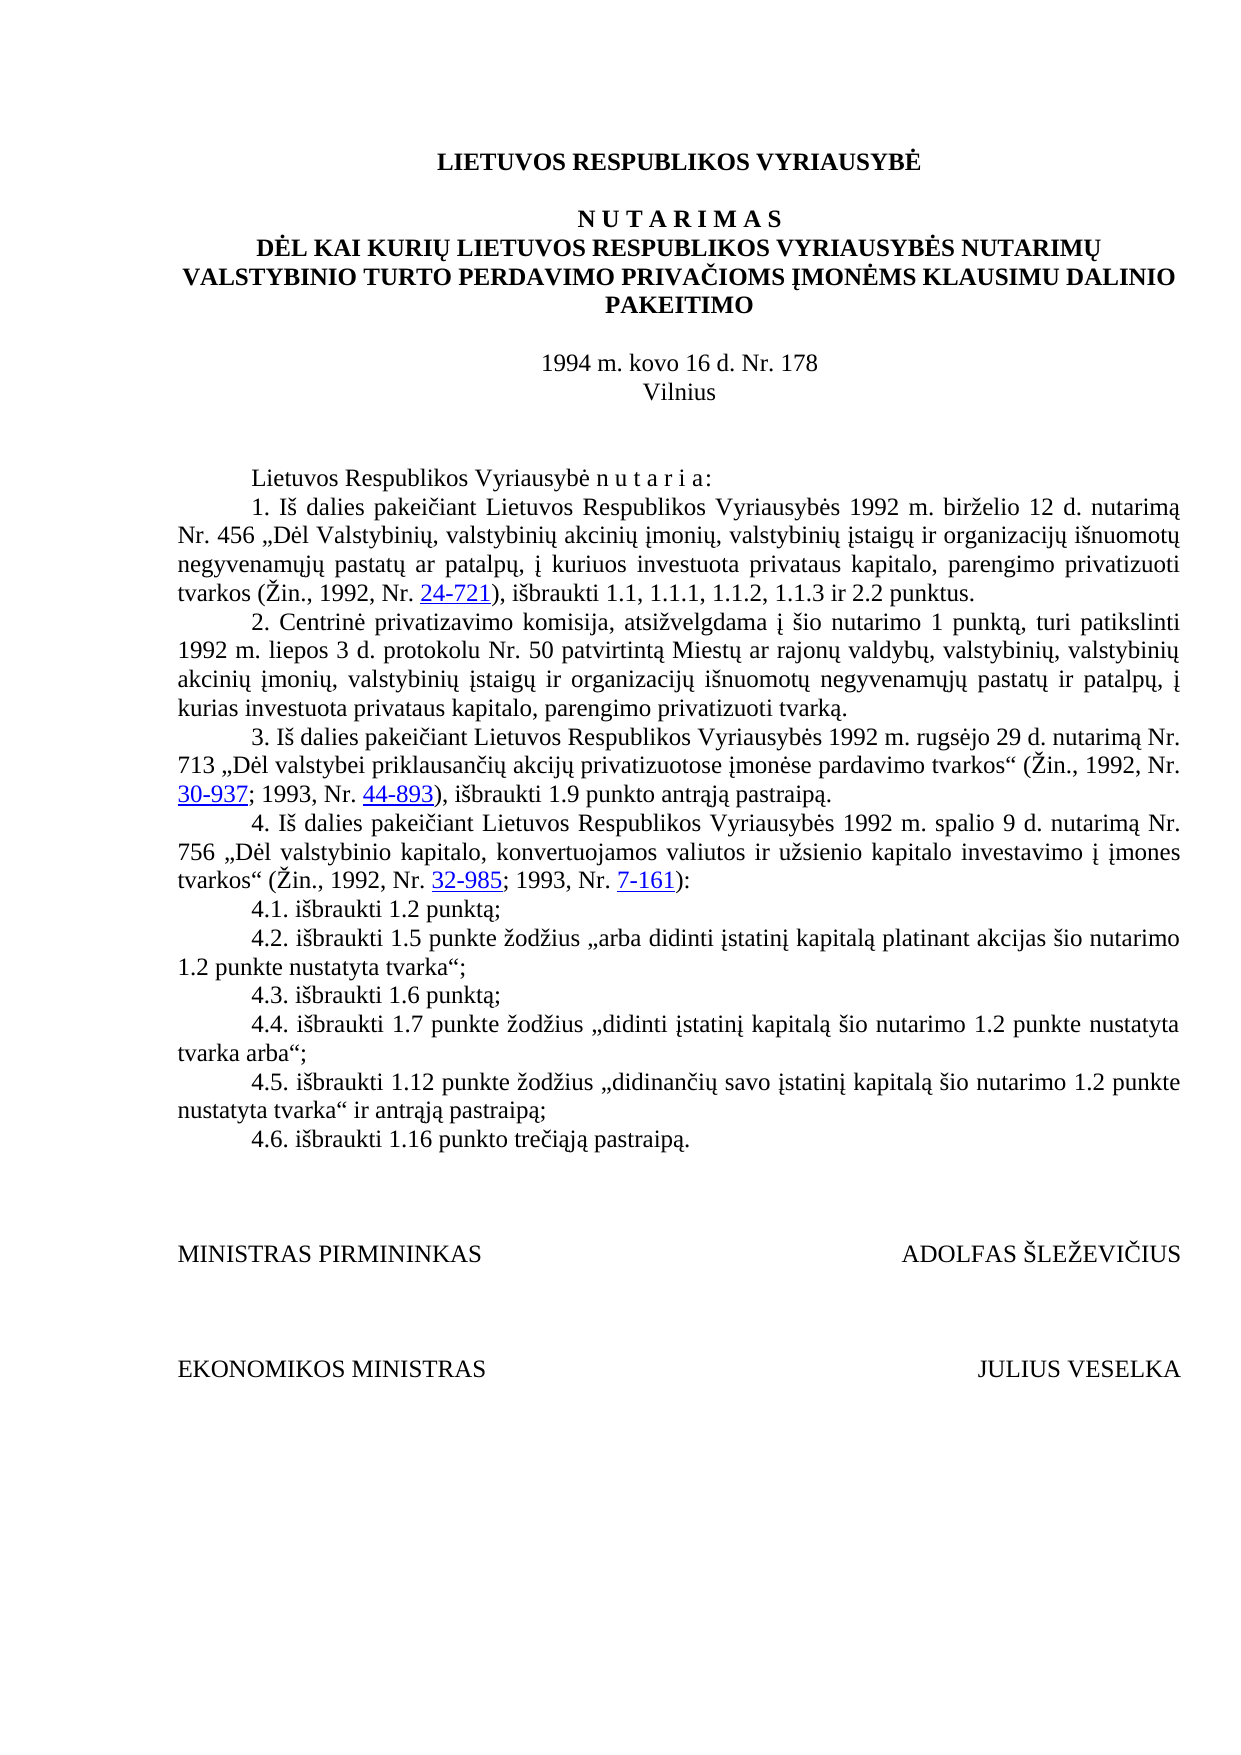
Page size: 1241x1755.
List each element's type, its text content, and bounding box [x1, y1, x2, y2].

text 3. Iš dalies pakeičiant Lietuvos Respublikos Vyriausybės 1992 m. rugsėjo 29 d. nutarimą Nr. 713 „Dėl valstybei priklausančių akcijų privatizuotose įmonėse pardavimo tvarkos“ (Žin., 1992, Nr. 30-937; 1993, Nr. 44-893), išbraukti 1.9 punkto antrąją pastraipą. [177, 722, 1181, 808]
text 1994 m. kovo 16 d. Nr. 178 [177, 348, 1181, 377]
text 1. Iš dalies pakeičiant Lietuvos Respublikos Vyriausybės 1992 m. birželio 12 d. nutarimą Nr. 456 „Dėl Valstybinių, valstybinių akcinių įmonių, valstybinių įstaigų ir organizacijų išnuomotų negyvenamųjų pastatų ar patalpų, į kuriuos investuota privataus kapitalo, parengimo privatizuoti tvarkos (Žin., 1992, Nr. 24-721), išbraukti 1.1, 1.1.1, 1.1.2, 1.1.3 ir 2.2 punktus. [177, 492, 1181, 607]
text MINISTRAS PIRMININKAS ADOLFAS ŠLEŽEVIČIUS [177, 1239, 1181, 1268]
text DĖL KAI KURIŲ LIETUVOS RESPUBLIKOS VYRIAUSYBĖS NUTARIMŲ VALSTYBINIO TURTO PERDAVIMO PRIVAČIOMS ĮMONĖMS KLAUSIMU DALINIO PAKEITIMO [177, 233, 1181, 319]
text 4.6. išbraukti 1.16 punkto trečiąją pastraipą. [177, 1124, 1181, 1153]
text EKONOMIKOS MINISTRAS JULIUS VESELKA [177, 1354, 1181, 1383]
text Lietuvos Respublikos Vyriausybė nutaria: [177, 463, 1181, 492]
text 4.3. išbraukti 1.6 punktą; [177, 981, 1181, 1009]
text 2. Centrinė privatizavimo komisija, atsižvelgdama į šio nutarimo 1 punktą, turi patikslinti 1992 m. liepos 3 d. protokolu Nr. 50 patvirtintą Miestų ar rajonų valdybų, valstybinių, valstybinių akcinių įmonių, valstybinių įstaigų ir organizacijų išnuomotų negyvenamųjų pastatų ir patalpų, į kurias investuota privataus kapitalo, parengimo privatizuoti tvarką. [177, 607, 1181, 722]
text 4. Iš dalies pakeičiant Lietuvos Respublikos Vyriausybės 1992 m. spalio 9 d. nutarimą Nr. 756 „Dėl valstybinio kapitalo, konvertuojamos valiutos ir užsienio kapitalo investavimo į įmones tvarkos“ (Žin., 1992, Nr. 32-985; 1993, Nr. 7-161): [177, 808, 1181, 894]
text LIETUVOS RESPUBLIKOS VYRIAUSYBĖ [177, 147, 1181, 176]
text N U T A R I M A S [177, 204, 1181, 233]
text 4.4. išbraukti 1.7 punkte žodžius „didinti įstatinį kapitalą šio nutarimo 1.2 punkte nustatyta tvarka arba“; [177, 1009, 1181, 1067]
text Vilnius [177, 377, 1181, 406]
text 4.5. išbraukti 1.12 punkte žodžius „didinančių savo įstatinį kapitalą šio nutarimo 1.2 punkte nustatyta tvarka“ ir antrąją pastraipą; [177, 1067, 1181, 1124]
text 4.1. išbraukti 1.2 punktą; [177, 894, 1181, 923]
text 4.2. išbraukti 1.5 punkte žodžius „arba didinti įstatinį kapitalą platinant akcijas šio nutarimo 1.2 punkte nustatyta tvarka“; [177, 923, 1181, 981]
